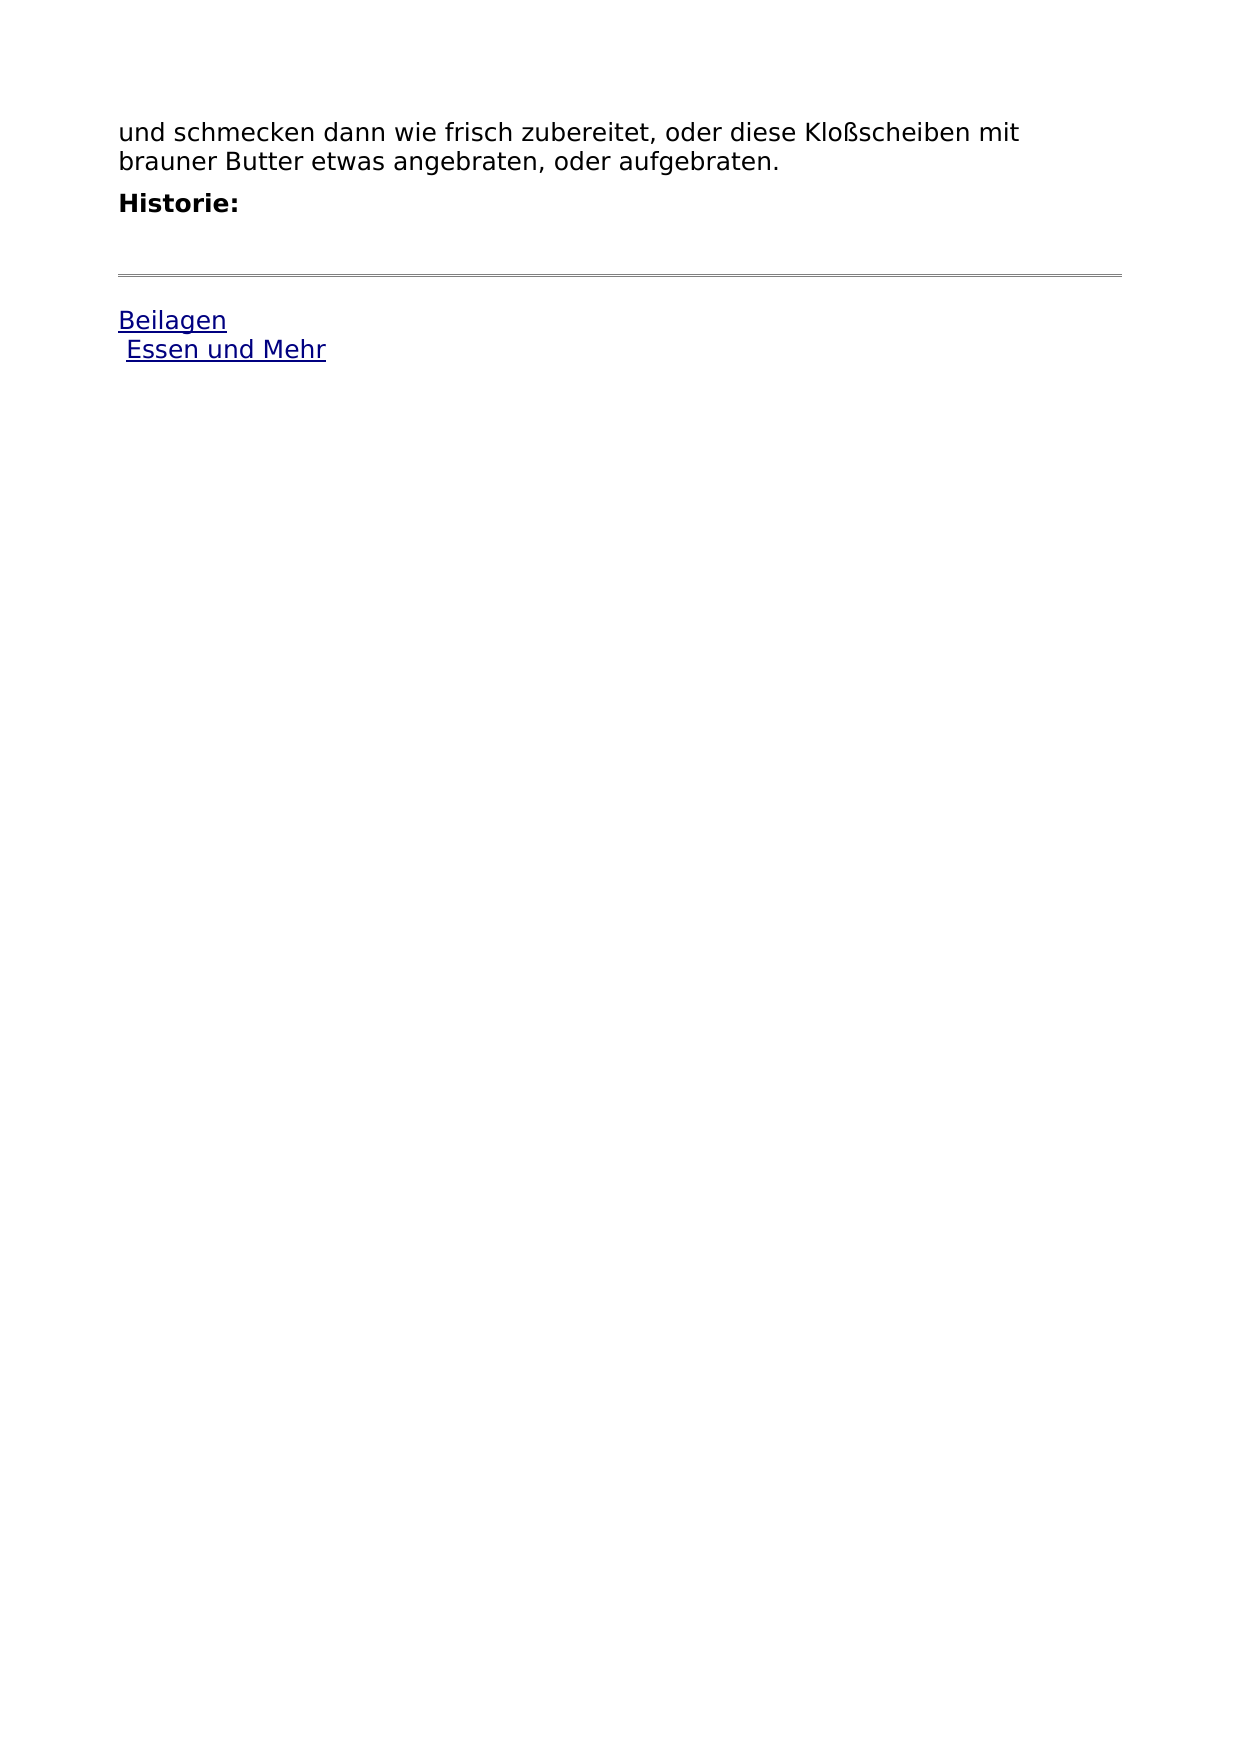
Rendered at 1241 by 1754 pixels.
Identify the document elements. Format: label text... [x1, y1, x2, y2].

text Beilagen Essen und Mehr [118, 306, 1122, 364]
text Historie: [118, 189, 1122, 247]
text und schmecken dann wie frisch zubereitet, oder diese Kloßscheiben mit brauner Butter etwas angebraten, oder aufgebraten. [118, 118, 1122, 176]
